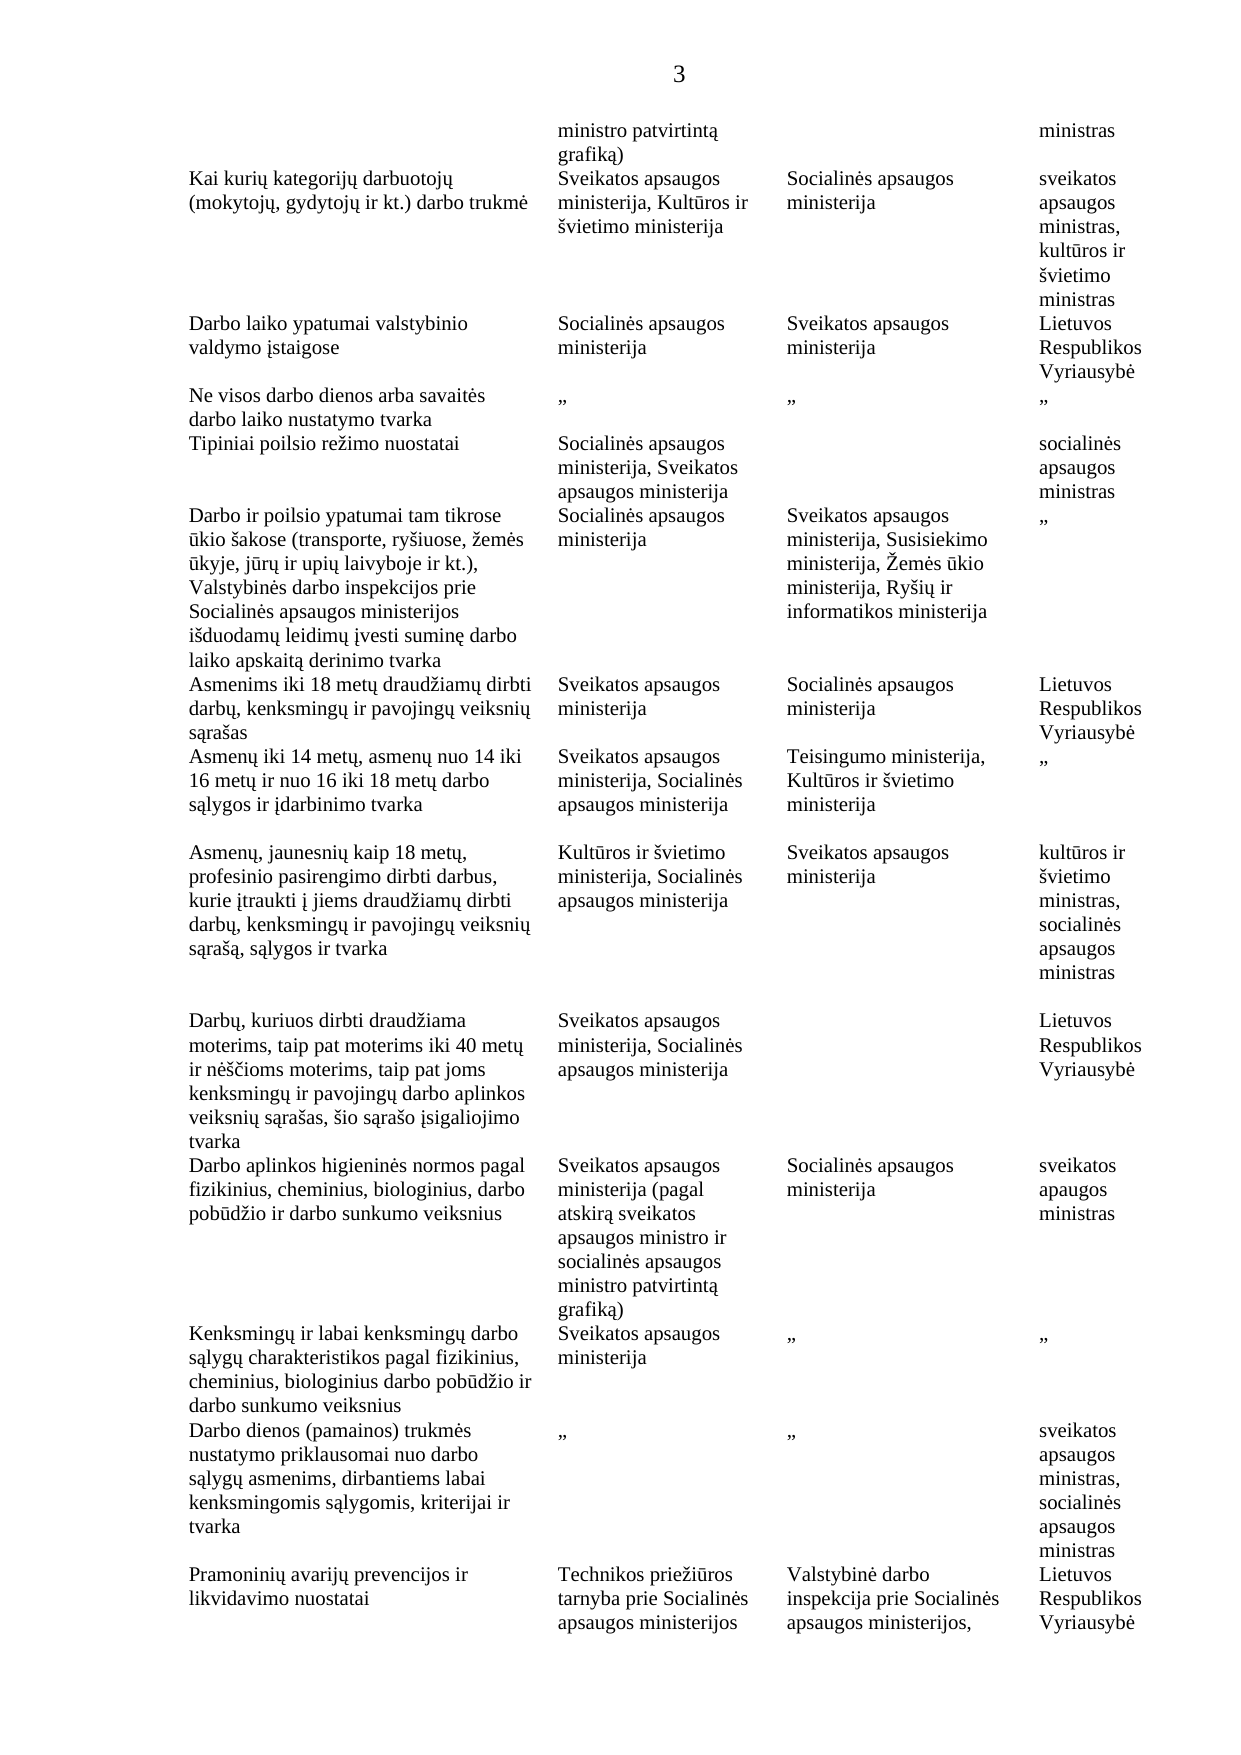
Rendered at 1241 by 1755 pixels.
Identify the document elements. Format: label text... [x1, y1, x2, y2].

table_cell Asmenims iki 18 metų draudžiamų dirbti darbų, kenksmingų ir pavojingų veiksnių sąrašas [177, 672, 546, 744]
table_cell Socialinės apsaugos ministerija [775, 672, 1028, 744]
table_cell Lietuvos Respublikos Vyriausybė [1028, 672, 1181, 744]
table_cell [1028, 816, 1181, 840]
table_cell Kenksmingų ir labai kenksmingų darbo sąlygų charakteristikos pagal fizikinius, cheminius, biologinius darbo pobūdžio ir darbo sunkumo veiksnius [177, 1321, 546, 1417]
table_cell [775, 1009, 1028, 1153]
table_cell Tipiniai poilsio režimo nuostatai [177, 431, 546, 503]
table_cell Darbo ir poilsio ypatumai tam tikrose ūkio šakose (transporte, ryšiuose, žemės ūkyje, jūrų ir upių laivyboje ir kt.), Valstybinės darbo inspekcijos prie Socialinės apsaugos ministerijos išduodamų leidimų įvesti suminę darbo laiko apskaitą derinimo tvarka [177, 503, 546, 672]
table_cell Asmenų, jaunesnių kaip 18 metų, profesinio pasirengimo dirbti darbus, kurie įtraukti į jiems draudžiamų dirbti darbų, kenksmingų ir pavojingų veiksnių sąrašą, sąlygos ir tvarka [177, 840, 546, 984]
table_cell Kultūros ir švietimo ministerija, Socialinės apsaugos ministerija [546, 840, 775, 984]
table_cell Lietuvos Respublikos Vyriausybė [1028, 1009, 1181, 1153]
table_cell Sveikatos apsaugos ministerija, Kultūros ir švietimo ministerija [546, 166, 775, 311]
table_cell [546, 816, 775, 840]
table_cell Lietuvos Respublikos Vyriausybė [1028, 1562, 1181, 1634]
table_cell ministras [1028, 118, 1181, 166]
table_cell [775, 431, 1028, 503]
table_cell Darbo laiko ypatumai valstybinio valdymo įstaigose [177, 311, 546, 383]
table_cell Ne visos darbo dienos arba savaitės darbo laiko nustatymo tvarka [177, 383, 546, 431]
table_cell sveikatos apsaugos ministras, socialinės apsaugos ministras [1028, 1418, 1181, 1562]
table_cell Socialinės apsaugos ministerija [775, 166, 1028, 311]
table_cell socialinės apsaugos ministras [1028, 431, 1181, 503]
table_cell Kai kurių kategorijų darbuotojų (mokytojų, gydytojų ir kt.) darbo trukmė [177, 166, 546, 311]
table_cell Lietuvos Respublikos Vyriausybė [1028, 311, 1181, 383]
table_cell sveikatos apsaugos ministras, kultūros ir švietimo ministras [1028, 166, 1181, 311]
table_cell [1028, 984, 1181, 1008]
table_cell [775, 816, 1028, 840]
table_cell [546, 984, 775, 1008]
table_cell [177, 984, 546, 1008]
table_cell Sveikatos apsaugos ministerija, Susisiekimo ministerija, Žemės ūkio ministerija, Ryšių ir informatikos ministerija [775, 503, 1028, 672]
table_cell Sveikatos apsaugos ministerija, Socialinės apsaugos ministerija [546, 744, 775, 816]
table_cell [177, 118, 546, 166]
table_cell „ [1028, 1321, 1181, 1417]
table_cell „ [775, 1321, 1028, 1417]
table_cell „ [546, 383, 775, 431]
table_cell Socialinės apsaugos ministerija [775, 1153, 1028, 1321]
table_cell Sveikatos apsaugos ministerija [546, 1321, 775, 1417]
table_cell kultūros ir švietimo ministras, socialinės apsaugos ministras [1028, 840, 1181, 984]
table_cell Socialinės apsaugos ministerija [546, 311, 775, 383]
table_cell Darbo aplinkos higieninės normos pagal fizikinius, cheminius, biologinius, darbo pobūdžio ir darbo sunkumo veiksnius [177, 1153, 546, 1321]
table_cell Teisingumo ministerija, Kultūros ir švietimo ministerija [775, 744, 1028, 816]
table_cell Sveikatos apsaugos ministerija, Socialinės apsaugos ministerija [546, 1009, 775, 1153]
table_cell „ [546, 1418, 775, 1562]
table_cell Darbo dienos (pamainos) trukmės nustatymo priklausomai nuo darbo sąlygų asmenims, dirbantiems labai kenksmingomis sąlygomis, kriterijai ir tvarka [177, 1418, 546, 1562]
table_cell [177, 816, 546, 840]
table_cell [775, 118, 1028, 166]
table_cell Asmenų iki 14 metų, asmenų nuo 14 iki 16 metų ir nuo 16 iki 18 metų darbo sąlygos ir įdarbinimo tvarka [177, 744, 546, 816]
table_cell Pramoninių avarijų prevencijos ir likvidavimo nuostatai [177, 1562, 546, 1634]
table_cell „ [775, 1418, 1028, 1562]
table_cell „ [1028, 503, 1181, 672]
table_cell [775, 984, 1028, 1008]
table_cell Sveikatos apsaugos ministerija [775, 840, 1028, 984]
table_cell „ [1028, 383, 1181, 431]
table_cell Sveikatos apsaugos ministerija (pagal atskirą sveikatos apsaugos ministro ir socialinės apsaugos ministro patvirtintą grafiką) [546, 1153, 775, 1321]
table_cell Technikos priežiūros tarnyba prie Socialinės apsaugos ministerijos [546, 1562, 775, 1634]
table_cell Sveikatos apsaugos ministerija [546, 672, 775, 744]
table_cell Sveikatos apsaugos ministerija [775, 311, 1028, 383]
table_cell Darbų, kuriuos dirbti draudžiama moterims, taip pat moterims iki 40 metų ir nėščioms moterims, taip pat joms kenksmingų ir pavojingų darbo aplinkos veiksnių sąrašas, šio sąrašo įsigaliojimo tvarka [177, 1009, 546, 1153]
table_cell „ [775, 383, 1028, 431]
table_cell sveikatos apaugos ministras [1028, 1153, 1181, 1321]
table_cell „ [1028, 744, 1181, 816]
table_cell ministro patvirtintą grafiką) [546, 118, 775, 166]
table_cell Socialinės apsaugos ministerija [546, 503, 775, 672]
table_cell Socialinės apsaugos ministerija, Sveikatos apsaugos ministerija [546, 431, 775, 503]
table_cell Valstybinė darbo inspekcija prie Socialinės apsaugos ministerijos, [775, 1562, 1028, 1634]
